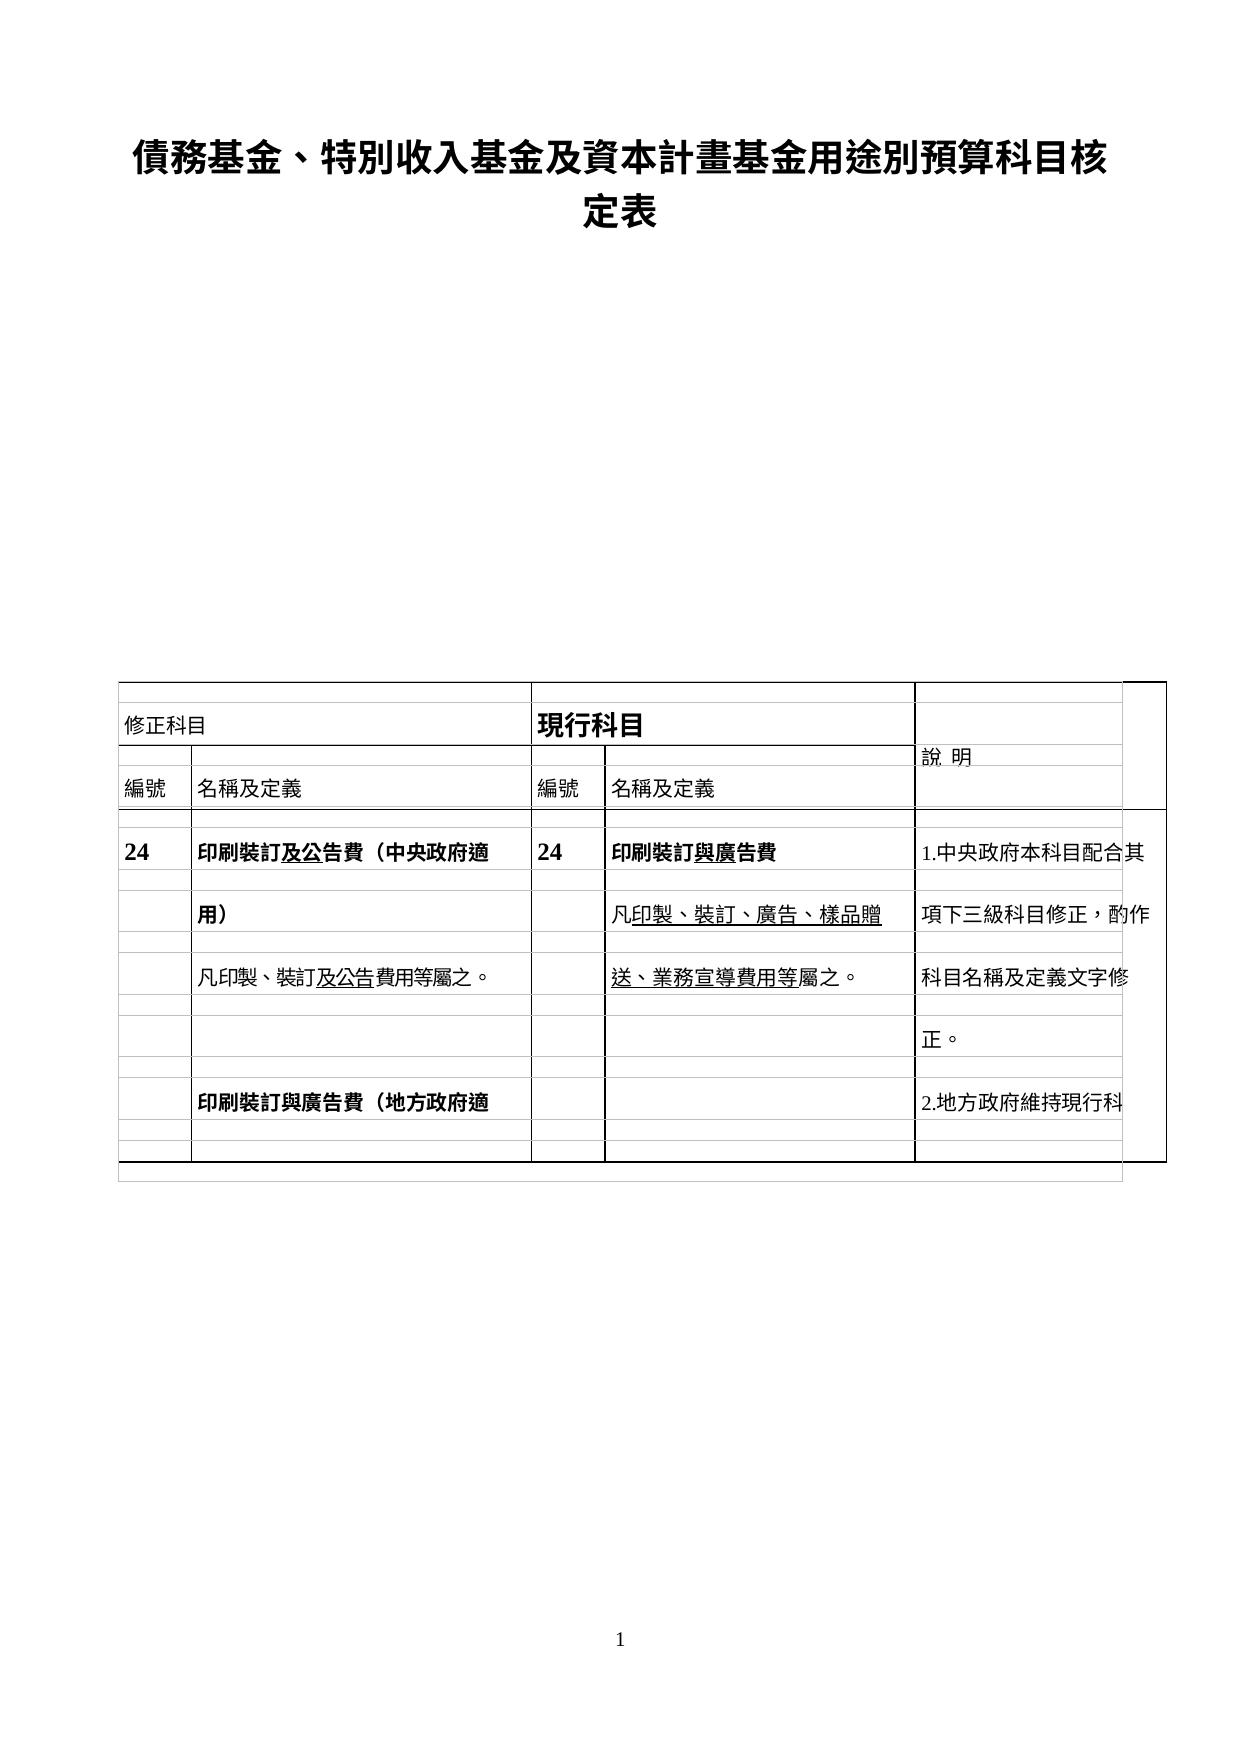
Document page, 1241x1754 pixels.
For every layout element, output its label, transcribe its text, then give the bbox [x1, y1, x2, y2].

table_cell [119, 746, 191, 765]
table_cell [192, 932, 531, 952]
table_header 修正科目 [119, 703, 531, 744]
table_cell 凡印製、裝訂、廣告、樣品贈 [606, 891, 914, 931]
table_cell 編號 [119, 766, 191, 806]
table_cell 1.中央政府本科目配合其項下三級科目修正，酌作科目名稱及定義文字修正。 2.地方政府維持現行科目，不予修正。 [916, 1078, 1122, 1119]
table_header [1123, 683, 1166, 808]
table_cell [119, 953, 191, 994]
table_cell 24 [532, 828, 604, 869]
table_cell [119, 810, 191, 827]
table_cell [119, 995, 191, 1015]
table_cell [606, 1141, 914, 1161]
table_header [119, 683, 531, 702]
table_cell [532, 1120, 604, 1140]
table_cell 名稱及定義 [606, 766, 914, 806]
table_cell [606, 810, 914, 827]
table_cell [606, 746, 914, 765]
table_cell 用） [192, 891, 531, 931]
table_cell 凡印製、裝訂及公告費用等屬之。 [192, 953, 531, 994]
table_cell 24 [119, 828, 191, 869]
table_cell [532, 1016, 604, 1056]
table_cell [532, 1057, 604, 1077]
table_cell [606, 995, 914, 1015]
table_cell 送、業務宣導費用等屬之。 [606, 953, 914, 994]
table_header [916, 766, 1122, 806]
table_cell [119, 891, 191, 931]
table_cell [606, 1078, 914, 1119]
table_cell 1.中央政府本科目配合其項下三級科目修正，酌作科目名稱及定義文字修正。 2.地方政府維持現行科目，不予修正。 [916, 1057, 1122, 1077]
table_cell [192, 1057, 531, 1077]
table_cell 1.中央政府本科目配合其項下三級科目修正，酌作科目名稱及定義文字修正。 2.地方政府維持現行科目，不予修正。 [916, 932, 1122, 952]
table_cell [532, 746, 604, 765]
table_cell [606, 932, 914, 952]
table_cell [192, 1120, 531, 1140]
table_cell [532, 932, 604, 952]
table_cell 1.中央政府本科目配合其項下三級科目修正，酌作科目名稱及定義文字修正。 2.地方政府維持現行科目，不予修正。 [916, 891, 1122, 931]
table_cell [119, 1078, 191, 1119]
table_cell 1.中央政府本科目配合其項下三級科目修正，酌作科目名稱及定義文字修正。 2.地方政府維持現行科目，不予修正。 [916, 953, 1122, 994]
table_cell 1.中央政府本科目配合其項下三級科目修正，酌作科目名稱及定義文字修正。 2.地方政府維持現行科目，不予修正。 [916, 995, 1122, 1015]
table_cell [119, 1016, 191, 1056]
table_cell 印刷裝訂與廣告費（地方政府適 [192, 1078, 531, 1119]
table_cell 1.中央政府本科目配合其項下三級科目修正，酌作科目名稱及定義文字修正。 2.地方政府維持現行科目，不予修正。 [1123, 810, 1166, 1161]
table_cell [606, 870, 914, 890]
table_cell [192, 995, 531, 1015]
table_cell 1.中央政府本科目配合其項下三級科目修正，酌作科目名稱及定義文字修正。 2.地方政府維持現行科目，不予修正。 [916, 1141, 1122, 1161]
table_cell [532, 891, 604, 931]
table_cell [532, 953, 604, 994]
table_cell 1.中央政府本科目配合其項下三級科目修正，酌作科目名稱及定義文字修正。 2.地方政府維持現行科目，不予修正。 [916, 1120, 1122, 1140]
table_cell [532, 1078, 604, 1119]
table_cell [192, 810, 531, 827]
table_header [532, 683, 914, 702]
table_cell [606, 1120, 914, 1140]
table_cell [192, 870, 531, 890]
table_header [916, 703, 1122, 744]
table_cell 1.中央政府本科目配合其項下三級科目修正，酌作科目名稱及定義文字修正。 2.地方政府維持現行科目，不予修正。 [916, 828, 1122, 869]
table_cell 1.中央政府本科目配合其項下三級科目修正，酌作科目名稱及定義文字修正。 2.地方政府維持現行科目，不予修正。 [916, 870, 1122, 890]
table_cell [606, 1057, 914, 1077]
table_cell [119, 1120, 191, 1140]
table_cell [192, 746, 531, 765]
table_cell [119, 932, 191, 952]
table_cell 編號 [532, 766, 604, 806]
table_cell [606, 1016, 914, 1056]
table_header 說 明 [916, 745, 1122, 765]
table_header [916, 683, 1122, 702]
table_cell 1.中央政府本科目配合其項下三級科目修正，酌作科目名稱及定義文字修正。 2.地方政府維持現行科目，不予修正。 [916, 1016, 1122, 1056]
table_cell 1.中央政府本科目配合其項下三級科目修正，酌作科目名稱及定義文字修正。 2.地方政府維持現行科目，不予修正。 [916, 810, 1122, 827]
table_cell [532, 870, 604, 890]
table_cell 印刷裝訂與廣告費 [606, 828, 914, 869]
table_cell [532, 810, 604, 827]
table_cell 印刷裝訂及公告費（中央政府適 [192, 828, 531, 869]
table_header 現行科目 [532, 703, 914, 744]
table_cell 名稱及定義 [192, 766, 531, 806]
table_cell [532, 1141, 604, 1161]
table_cell [119, 870, 191, 890]
table_cell [119, 1057, 191, 1077]
table_cell [192, 1141, 531, 1161]
table_cell [532, 995, 604, 1015]
table_cell [192, 1016, 531, 1056]
table_cell [119, 1141, 191, 1161]
